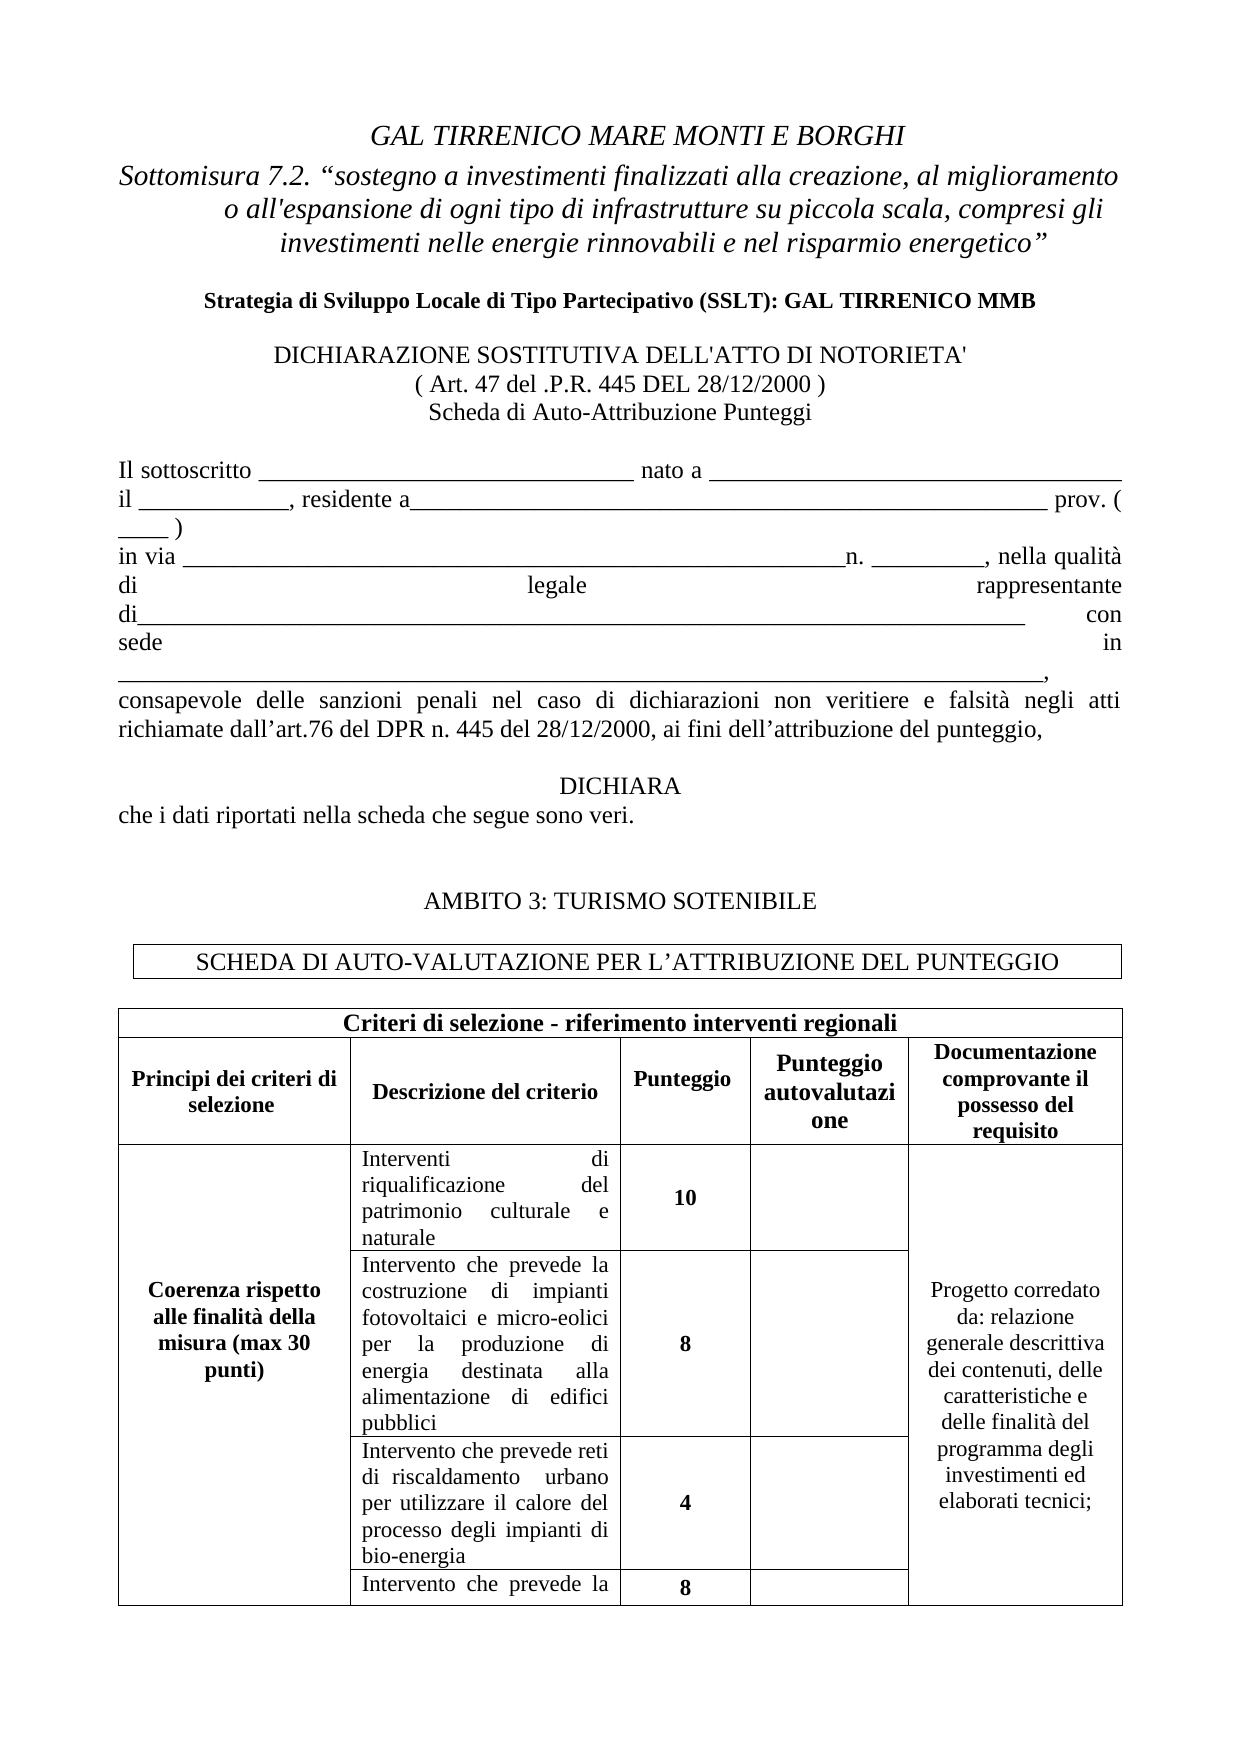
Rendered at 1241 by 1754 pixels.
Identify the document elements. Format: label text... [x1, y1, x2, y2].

text in via _____________________________________________________n. _________, nella qualità di legale rappresentante di_______________________________________________________________________ con sede in __________________________________________________________________________, [118, 541, 1122, 685]
table_cell Coerenza rispetto alle finalità della misura (max 30 punti) [119, 1145, 350, 1605]
table_cell 8 [621, 1570, 750, 1605]
text GAL TIRRENICO MARE MONTI E BORGHI [156, 118, 1122, 152]
table_cell Interventi di riqualificazione del patrimonio culturale e naturale [351, 1145, 620, 1250]
text DICHIARA [118, 771, 1122, 800]
subtitle Strategia di Sviluppo Locale di Tipo Partecipativo (SSLT): GAL TIRRENICO MMB [118, 287, 1122, 314]
table_cell Documentazione comprovante il possesso del requisito [909, 1038, 1122, 1144]
text ( Art. 47 del .P.R. 445 DEL 28/12/2000 ) [118, 369, 1122, 397]
text AMBITO 3: TURISMO SOTENIBILE [118, 886, 1122, 915]
text SCHEDA DI AUTO-VALUTAZIONE PER L’ATTRIBUZIONE DEL PUNTEGGIO [134, 945, 1121, 978]
table_header Criteri di selezione - riferimento interventi regionali [119, 1009, 1122, 1037]
table_cell [751, 1437, 908, 1568]
table_cell Intervento che prevede la costruzione di impianti fotovoltaici e micro-eolici per la produzione di energia destinata alla alimentazione di edifici pubblici [351, 1251, 620, 1436]
table_cell Principi dei criteri di selezione [119, 1038, 350, 1144]
table_cell [751, 1570, 908, 1605]
text consapevole delle sanzioni penali nel caso di dichiarazioni non veritiere e falsità negli atti richiamate dall’art.76 del DPR n. 445 del 28/12/2000, ai fini dell’attribuzione del punteggio, [118, 685, 1122, 742]
table_cell Progetto corredato da: relazione generale descrittiva dei contenuti, delle caratteristiche e delle finalità del programma degli investimenti ed elaborati tecnici; [909, 1145, 1122, 1605]
table_cell [751, 1251, 908, 1436]
table_cell Intervento che prevede la [351, 1570, 620, 1605]
table_cell 10 [621, 1145, 750, 1250]
table_cell [751, 1145, 908, 1250]
table_cell 4 [621, 1437, 750, 1568]
table_cell Punteggio autovalutazione [751, 1038, 908, 1144]
text che i dati riportati nella scheda che segue sono veri. [118, 800, 1122, 829]
subtitle Sottomisura 7.2. “sostegno a investimenti finalizzati alla creazione, al miglioramento o all'espansione di ogni tipo di infrastrutture su piccola scala, compresi gli investimenti nelle energie rinnovabili e nel risparmio energetico” [118, 158, 1122, 258]
text DICHIARAZIONE SOSTITUTIVA DELL'ATTO DI NOTORIETA' [118, 340, 1122, 369]
text Il sottoscritto ______________________________ nato a _________________________________ il ____________, residente a___________________________________________________ prov. ( ____ ) [118, 455, 1122, 541]
table_cell Punteggio [621, 1038, 750, 1144]
table_cell Descrizione del criterio [351, 1038, 620, 1144]
table_cell 8 [621, 1251, 750, 1436]
text Scheda di Auto-Attribuzione Punteggi [118, 397, 1122, 426]
table_cell Intervento che prevede reti di riscaldamento urbano per utilizzare il calore del processo degli impianti di bio-energia [351, 1437, 620, 1568]
